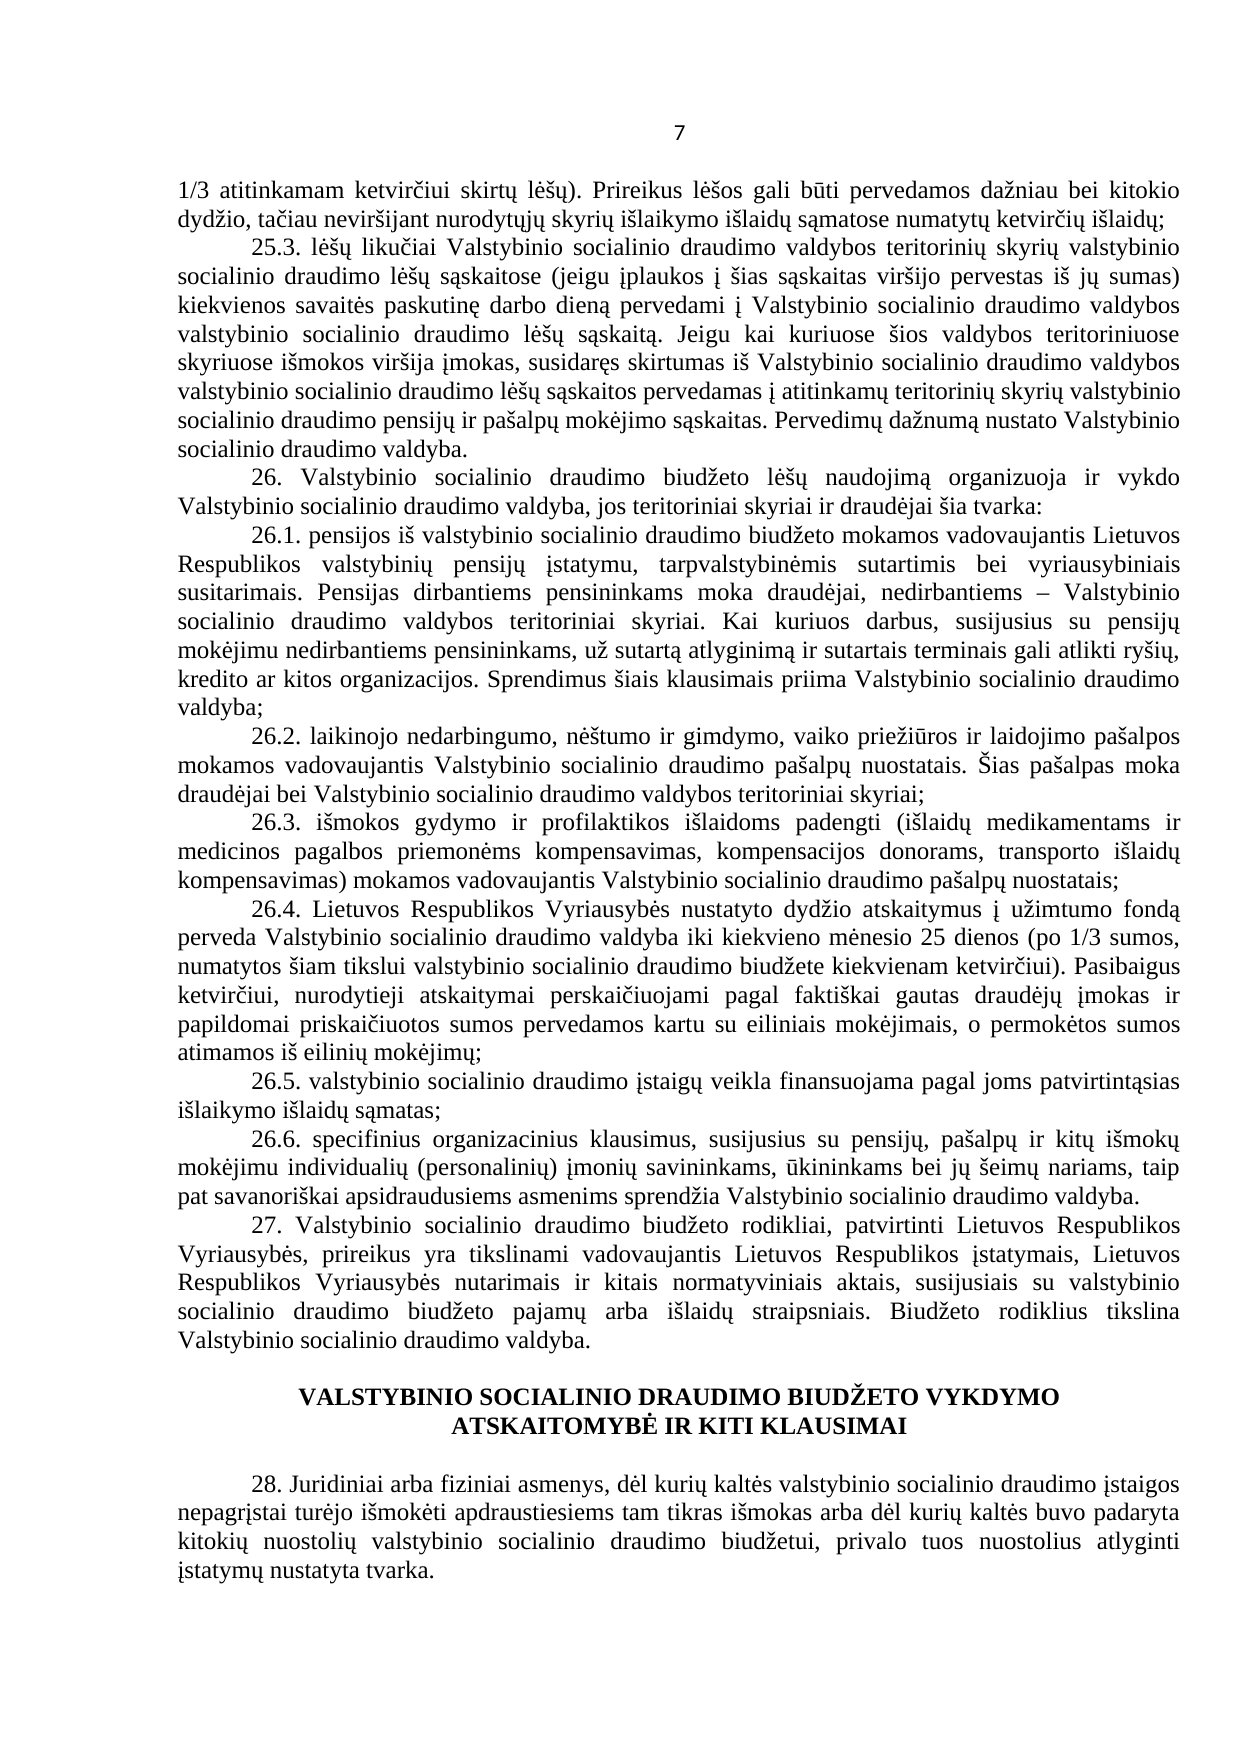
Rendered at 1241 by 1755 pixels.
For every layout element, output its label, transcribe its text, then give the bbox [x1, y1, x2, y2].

text 27. Valstybinio socialinio draudimo biudžeto rodikliai, patvirtinti Lietuvos Respublikos Vyriausybės, prireikus yra tikslinami vadovaujantis Lietuvos Respublikos įstatymais, Lietuvos Respublikos Vyriausybės nutarimais ir kitais normatyviniais aktais, susijusiais su valstybinio socialinio draudimo biudžeto pajamų arba išlaidų straipsniais. Biudžeto rodiklius tikslina Valstybinio socialinio draudimo valdyba. [177, 1210, 1181, 1354]
text 26.1. pensijos iš valstybinio socialinio draudimo biudžeto mokamos vadovaujantis Lietuvos Respublikos valstybinių pensijų įstatymu, tarpvalstybinėmis sutartimis bei vyriausybiniais susitarimais. Pensijas dirbantiems pensininkams moka draudėjai, nedirbantiems – Valstybinio socialinio draudimo valdybos teritoriniai skyriai. Kai kuriuos darbus, susijusius su pensijų mokėjimu nedirbantiems pensininkams, už sutartą atlyginimą ir sutartais terminais gali atlikti ryšių, kredito ar kitos organizacijos. Sprendimus šiais klausimais priima Valstybinio socialinio draudimo valdyba; [177, 520, 1181, 721]
text Valstybinio socialinio draudimo biudžeto vykdymo [177, 1382, 1181, 1411]
text 28. Juridiniai arba fiziniai asmenys, dėl kurių kaltės valstybinio socialinio draudimo įstaigos nepagrįstai turėjo išmokėti apdraustiesiems tam tikras išmokas arba dėl kurių kaltės buvo padaryta kitokių nuostolių valstybinio socialinio draudimo biudžetui, privalo tuos nuostolius atlyginti įstatymų nustatyta tvarka. [177, 1469, 1181, 1584]
text 26.4. Lietuvos Respublikos Vyriausybės nustatyto dydžio atskaitymus į užimtumo fondą perveda Valstybinio socialinio draudimo valdyba iki kiekvieno mėnesio 25 dienos (po 1/3 sumos, numatytos šiam tikslui valstybinio socialinio draudimo biudžete kiekvienam ketvirčiui). Pasibaigus ketvirčiui, nurodytieji atskaitymai perskaičiuojami pagal faktiškai gautas draudėjų įmokas ir papildomai priskaičiuotos sumos pervedamos kartu su eiliniais mokėjimais, o permokėtos sumos atimamos iš eilinių mokėjimų; [177, 894, 1181, 1066]
text 25.3. lėšų likučiai Valstybinio socialinio draudimo valdybos teritorinių skyrių valstybinio socialinio draudimo lėšų sąskaitose (jeigu įplaukos į šias sąskaitas viršijo pervestas iš jų sumas) kiekvienos savaitės paskutinę darbo dieną pervedami į Valstybinio socialinio draudimo valdybos valstybinio socialinio draudimo lėšų sąskaitą. Jeigu kai kuriuose šios valdybos teritoriniuose skyriuose išmokos viršija įmokas, susidaręs skirtumas iš Valstybinio socialinio draudimo valdybos valstybinio socialinio draudimo lėšų sąskaitos pervedamas į atitinkamų teritorinių skyrių valstybinio socialinio draudimo pensijų ir pašalpų mokėjimo sąskaitas. Pervedimų dažnumą nustato Valstybinio socialinio draudimo valdyba. [177, 232, 1181, 462]
text 26.6. specifinius organizacinius klausimus, susijusius su pensijų, pašalpų ir kitų išmokų mokėjimu individualių (personalinių) įmonių savininkams, ūkininkams bei jų šeimų nariams, taip pat savanoriškai apsidraudusiems asmenims sprendžia Valstybinio socialinio draudimo valdyba. [177, 1124, 1181, 1210]
text 26. Valstybinio socialinio draudimo biudžeto lėšų naudojimą organizuoja ir vykdo Valstybinio socialinio draudimo valdyba, jos teritoriniai skyriai ir draudėjai šia tvarka: [177, 462, 1181, 520]
text atskaitomybė ir kiti klausimai [177, 1411, 1181, 1440]
text 26.2. laikinojo nedarbingumo, nėštumo ir gimdymo, vaiko priežiūros ir laidojimo pašalpos mokamos vadovaujantis Valstybinio socialinio draudimo pašalpų nuostatais. Šias pašalpas moka draudėjai bei Valstybinio socialinio draudimo valdybos teritoriniai skyriai; [177, 721, 1181, 807]
text 1/3 atitinkamam ketvirčiui skirtų lėšų). Prireikus lėšos gali būti pervedamos dažniau bei kitokio dydžio, tačiau neviršijant nurodytųjų skyrių išlaikymo išlaidų sąmatose numatytų ketvirčių išlaidų; [177, 175, 1181, 232]
text 26.3. išmokos gydymo ir profilaktikos išlaidoms padengti (išlaidų medikamentams ir medicinos pagalbos priemonėms kompensavimas, kompensacijos donorams, transporto išlaidų kompensavimas) mokamos vadovaujantis Valstybinio socialinio draudimo pašalpų nuostatais; [177, 807, 1181, 894]
text 26.5. valstybinio socialinio draudimo įstaigų veikla finansuojama pagal joms patvirtintąsias išlaikymo išlaidų sąmatas; [177, 1066, 1181, 1124]
